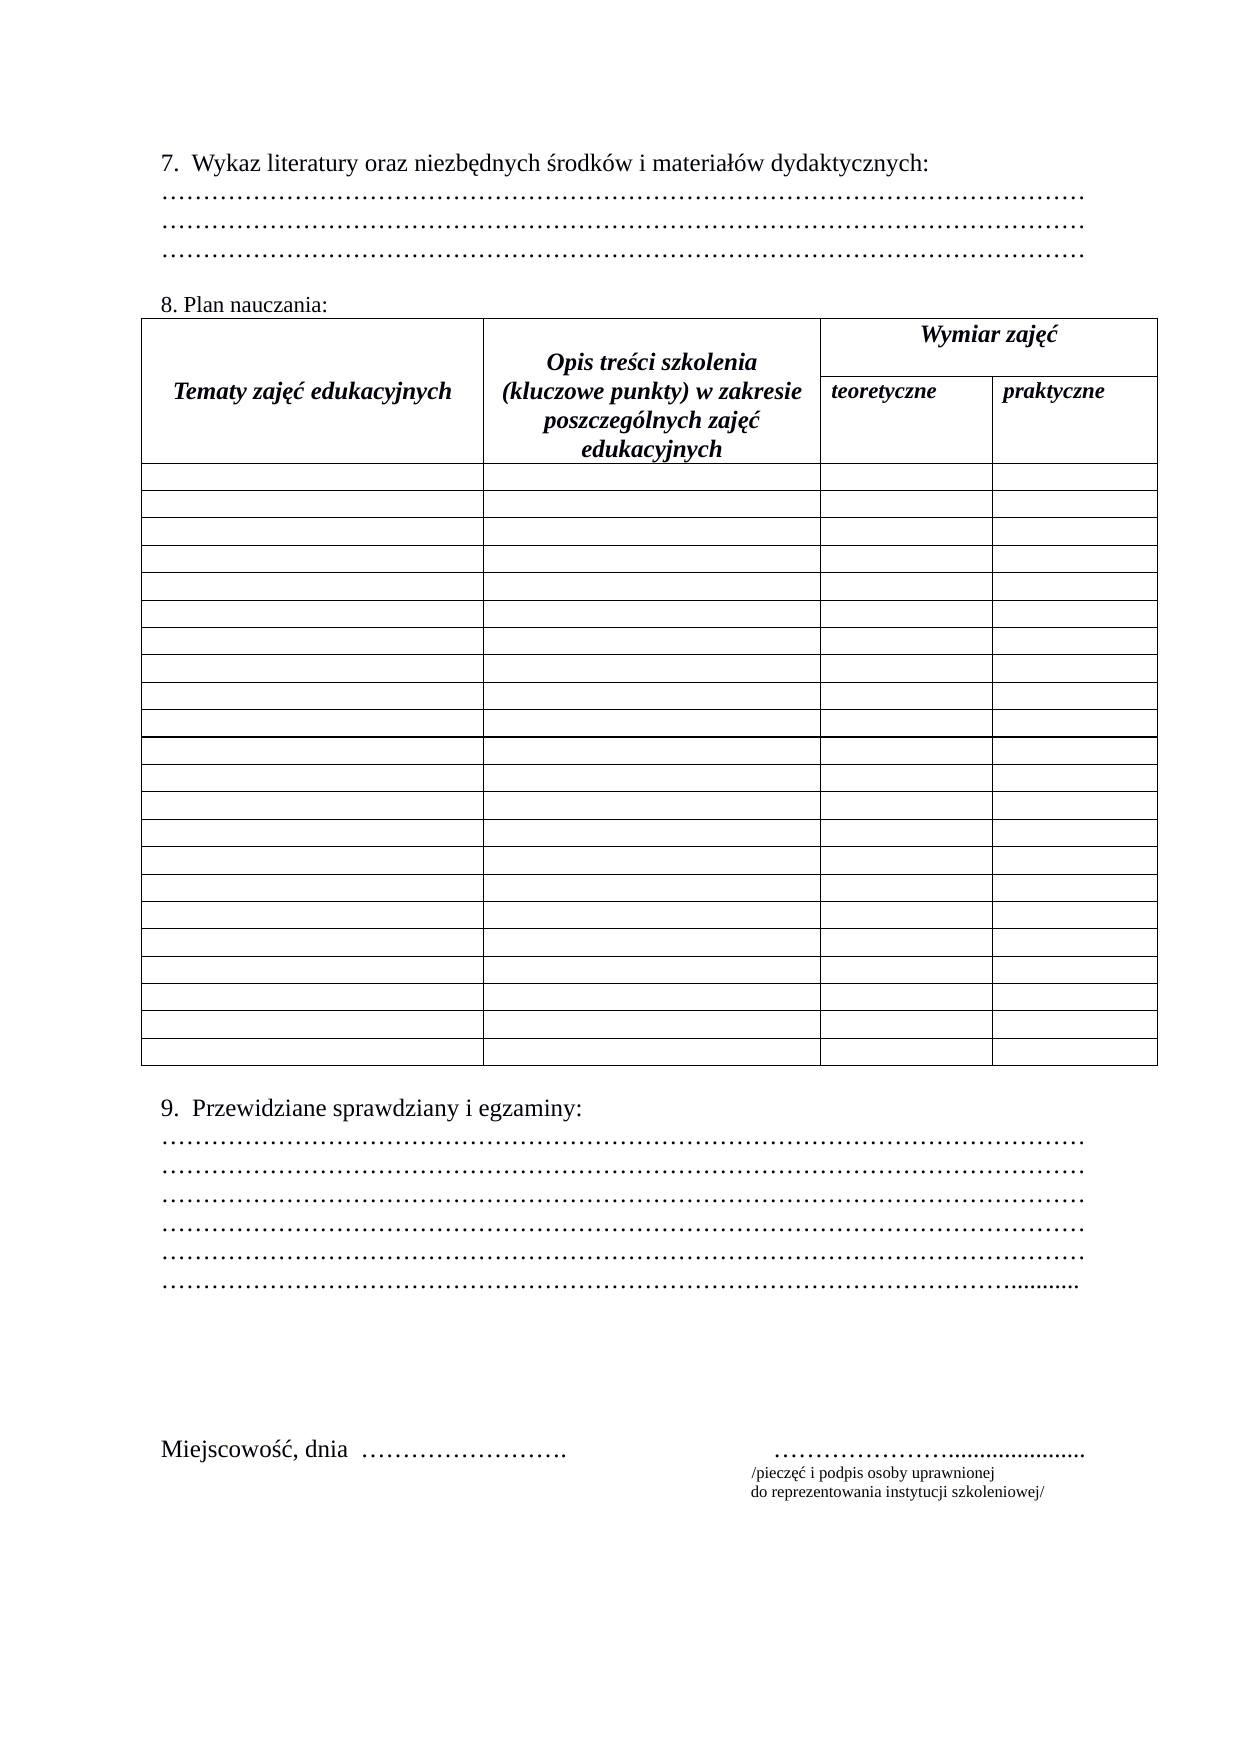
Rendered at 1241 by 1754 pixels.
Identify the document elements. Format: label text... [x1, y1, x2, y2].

table_cell [142, 847, 483, 873]
table_cell [142, 765, 483, 791]
table_cell [484, 875, 820, 901]
table_cell [993, 765, 1157, 791]
table_cell [821, 491, 992, 517]
table_cell [821, 601, 992, 627]
table_cell [993, 628, 1157, 654]
table_cell [484, 820, 820, 846]
table_cell [821, 929, 992, 956]
table_cell [821, 765, 992, 791]
table_cell [821, 710, 992, 736]
table_cell [142, 1011, 483, 1038]
table_cell [484, 655, 820, 682]
table_cell [821, 573, 992, 599]
table_header Wymiar zajęć [821, 319, 1157, 376]
table_cell [484, 738, 820, 764]
table_cell [821, 546, 992, 572]
table_cell praktyczne [993, 377, 1157, 462]
table_cell [484, 792, 820, 819]
table_cell [142, 710, 483, 736]
table_cell [993, 464, 1157, 490]
table_cell [821, 518, 992, 545]
table_cell [821, 957, 992, 983]
table_cell teoretyczne [821, 377, 992, 462]
table_cell [993, 875, 1157, 901]
table_cell [142, 1039, 483, 1065]
table_cell [142, 984, 483, 1010]
table_cell [142, 902, 483, 928]
table_cell [142, 875, 483, 901]
table_cell [484, 710, 820, 736]
table_cell [821, 847, 992, 873]
table_cell [821, 738, 992, 764]
table_cell [142, 820, 483, 846]
table_cell [993, 984, 1157, 1010]
table_cell [821, 902, 992, 928]
table_cell [142, 957, 483, 983]
table_cell [142, 929, 483, 956]
table_cell [993, 518, 1157, 545]
table_cell [821, 875, 992, 901]
table_cell [484, 464, 820, 490]
table_cell [821, 984, 992, 1010]
table_cell [821, 1011, 992, 1038]
text do reprezentowania instytucji szkoleniowej/ [751, 1482, 1094, 1501]
table_cell [993, 491, 1157, 517]
table_cell [484, 929, 820, 956]
table_cell [484, 601, 820, 627]
table_cell [821, 683, 992, 709]
text /pieczęć i podpis osoby uprawnionej [161, 1463, 1094, 1482]
table_cell [484, 765, 820, 791]
table_cell [142, 546, 483, 572]
table_cell [142, 628, 483, 654]
table_cell [993, 1039, 1157, 1065]
table_cell [821, 1039, 992, 1065]
table_cell [484, 491, 820, 517]
table_cell [993, 738, 1157, 764]
table_cell [993, 792, 1157, 819]
table_header Tematy zajęć edukacyjnych [142, 319, 483, 462]
table_cell [484, 902, 820, 928]
table_header Opis treści szkolenia (kluczowe punkty) w zakresie poszczególnych zajęć edukacyjnych [484, 319, 820, 462]
text 9. Przewidziane sprawdziany i egzaminy: [161, 1093, 1094, 1121]
table_cell [821, 628, 992, 654]
table_cell [142, 518, 483, 545]
table_cell [484, 546, 820, 572]
table_cell [993, 847, 1157, 873]
table_cell [993, 902, 1157, 928]
text ………………………………………………………………………………………………………………………………………………………………………………………………………………………………………………………………………………………………………………………………………………………………………………………………………………………………………………………………………………………………………………………………………………………………………………………………………........... [161, 1121, 1094, 1294]
table_cell [484, 573, 820, 599]
table_cell [484, 847, 820, 873]
text 7. Wykaz literatury oraz niezbędnych środków i materiałów dydaktycznych: [161, 148, 1094, 176]
table_cell [993, 820, 1157, 846]
table_cell [484, 518, 820, 545]
table_cell [821, 464, 992, 490]
table_cell [993, 683, 1157, 709]
text ……………………………………………………………………………………………………………………………………………………………………………………………………………………………………………………………………………………………………… [161, 176, 1094, 263]
table_cell [142, 683, 483, 709]
table_cell [142, 491, 483, 517]
table_cell [484, 628, 820, 654]
table_cell [821, 655, 992, 682]
table_cell [993, 655, 1157, 682]
table_cell [142, 601, 483, 627]
table_cell [993, 1011, 1157, 1038]
table_cell [993, 573, 1157, 599]
table_cell [484, 957, 820, 983]
table_cell [821, 792, 992, 819]
table_cell [993, 710, 1157, 736]
table_cell [993, 957, 1157, 983]
table_cell [993, 601, 1157, 627]
table_cell [142, 792, 483, 819]
table_cell [142, 655, 483, 682]
table_cell [484, 1011, 820, 1038]
table_cell [484, 984, 820, 1010]
text Miejscowość, dnia ……………………. …………………...................... [161, 1434, 1094, 1463]
table_cell [142, 738, 483, 764]
text 8. Plan nauczania: [161, 291, 1094, 318]
table_cell [484, 683, 820, 709]
table_cell [142, 464, 483, 490]
table_cell [821, 820, 992, 846]
table_cell [993, 546, 1157, 572]
table_cell [993, 929, 1157, 956]
table_cell [142, 573, 483, 599]
table_cell [484, 1039, 820, 1065]
